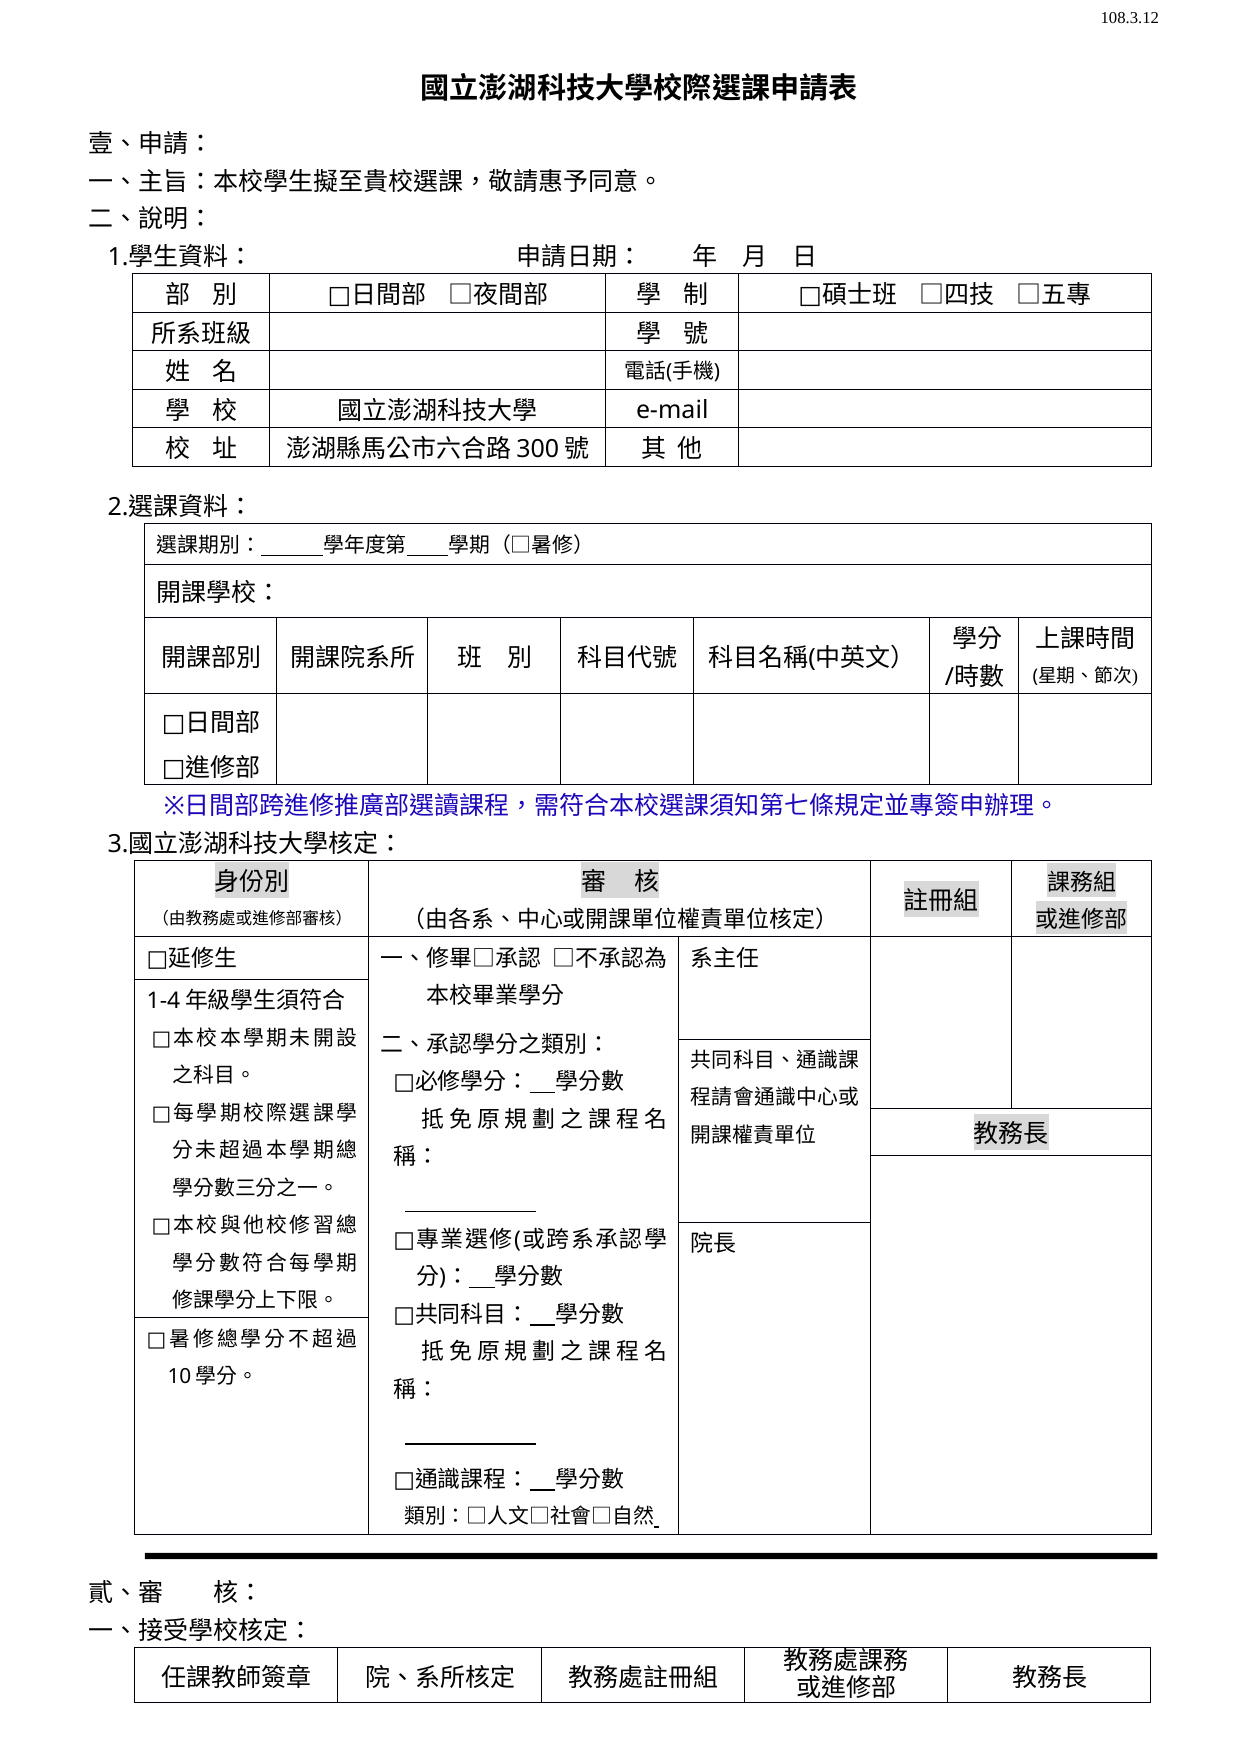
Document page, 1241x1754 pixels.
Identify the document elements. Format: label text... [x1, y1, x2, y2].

table_cell □延修生 [135, 937, 368, 979]
table_cell [1019, 694, 1151, 784]
table_cell 一、修畢□承認 □不承認為本校畢業學分 二、承認學分之類別： □必修學分： 學分數 抵免原規劃之課程名稱： □專業選修(或跨系承認學分)： 學分數 □共同科目： 學分數 抵免原規劃之課程名稱： □通識課程： 學分數 類別：□人文□社會□自然 [369, 937, 678, 1533]
table_cell 電話(手機) [606, 351, 738, 389]
table_header 教務處註冊組 [542, 1648, 744, 1702]
text 一、主旨：本校學生擬至貴校選課，敬請惠予同意。 [89, 161, 1152, 198]
table_cell 院長 [679, 1223, 870, 1533]
table_cell 科目名稱(中英文） [694, 618, 929, 693]
table_header 審 核 （由各系、中心或開課單位權責單位核定） [369, 861, 870, 936]
table_cell 澎湖縣馬公市六合路300號 [270, 428, 605, 466]
table_cell 國立澎湖科技大學 [270, 390, 605, 427]
table_header 教務處課務 或進修部 [745, 1648, 947, 1702]
table_cell 教務長 [871, 1109, 1151, 1155]
table_cell 其 他 [606, 428, 738, 466]
table_header □碩士班 □四技 □五專 [739, 274, 1151, 312]
table_cell 所系班級 [133, 313, 269, 350]
table_cell 姓 名 [133, 351, 269, 389]
table_cell □暑修總學分不超過10學分。 [135, 1318, 368, 1533]
text 3.國立澎湖科技大學核定： [107, 823, 1152, 860]
table_cell 開課學校： [145, 565, 1151, 617]
table_cell [270, 351, 605, 389]
table_cell 學 校 [133, 390, 269, 427]
table_cell 開課院系所 [277, 618, 427, 693]
text 1.學生資料： 申請日期： 年 月 日 [107, 236, 1152, 273]
table_header 任課教師簽章 [135, 1648, 337, 1702]
table_header 教務長 [948, 1648, 1150, 1702]
table_cell [739, 390, 1151, 427]
table_header 註冊組 [871, 861, 1011, 936]
table_header 課務組 或進修部 [1012, 861, 1151, 936]
table_cell [561, 694, 693, 784]
text 一、接受學校核定： [89, 1609, 1152, 1647]
table_cell [871, 1156, 1151, 1533]
table_header 身份別 （由教務處或進修部審核） [135, 861, 368, 936]
table_cell [428, 694, 560, 784]
table_cell [1012, 937, 1151, 1108]
table_header □日間部 □夜間部 [270, 274, 605, 312]
text 108.3.12 [1100, 7, 1162, 27]
table_cell [739, 313, 1151, 350]
table_cell 開課部別 [145, 618, 276, 693]
table_cell e-mail [606, 390, 738, 427]
text 貳、審 核： [89, 1572, 1152, 1609]
text 2.選課資料： [107, 486, 1152, 523]
table_header 部 別 [133, 274, 269, 312]
table_header 選課期別： 學年度第 學期（□暑修） [145, 524, 1151, 563]
table_cell 班 別 [428, 618, 560, 693]
table_cell [739, 351, 1151, 389]
text 國立澎湖科技大學校際選課申請表 [89, 48, 1152, 123]
table_cell 1-4年級學生須符合 □本校本學期未開設之科目。 □每學期校際選課學分未超過本學期總學分數三分之一。 □本校與他校修習總學分數符合每學期修課學分上下限。 [135, 980, 368, 1317]
table_cell [871, 937, 1011, 1108]
text 壹、申請： [89, 123, 1152, 161]
table_cell [694, 694, 929, 784]
table_header 學 制 [606, 274, 738, 312]
table_cell 校 址 [133, 428, 269, 466]
table_cell 學 號 [606, 313, 738, 350]
table_cell 系主任 [679, 937, 870, 1038]
table_cell 學分/時數 [930, 618, 1018, 693]
table_cell [277, 694, 427, 784]
table_header 院、系所核定 [338, 1648, 541, 1702]
table_cell 上課時間(星期、節次) [1019, 618, 1151, 693]
table_cell 共同科目、通識課程請會通識中心或開課權責單位 [679, 1040, 870, 1222]
text 二、說明： [89, 198, 1152, 236]
table_cell [270, 313, 605, 350]
table_cell [739, 428, 1151, 466]
table_cell 科目代號 [561, 618, 693, 693]
table_cell □日間部 □進修部 [145, 694, 276, 784]
text ※日間部跨進修推廣部選讀課程，需符合本校選課須知第七條規定並專簽申辦理。 [164, 785, 1152, 823]
table_cell [930, 694, 1018, 784]
